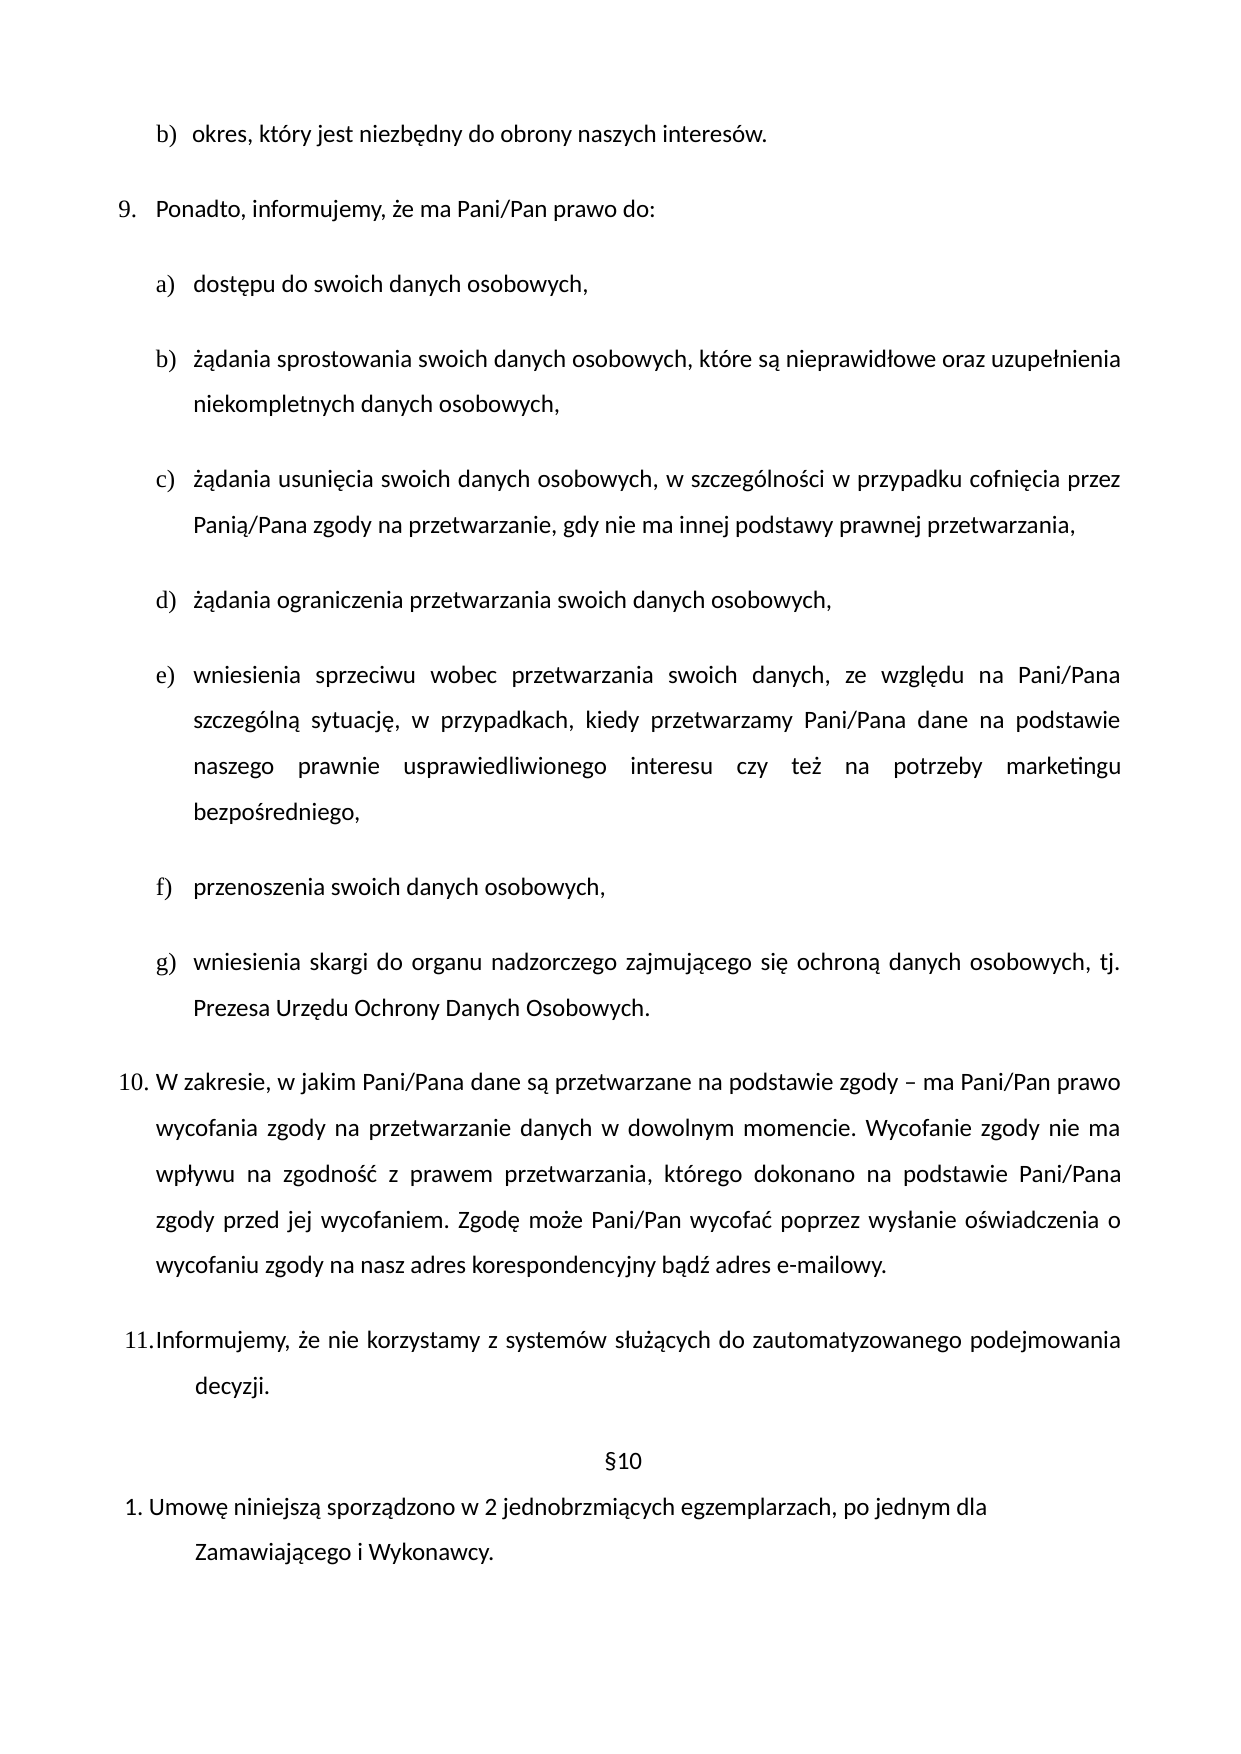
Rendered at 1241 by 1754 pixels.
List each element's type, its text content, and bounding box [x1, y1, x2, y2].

text §10 [124, 1445, 1122, 1476]
list żądania usunięcia swoich danych osobowych, w szczególności w przypadku cofnięcia przez Panią/Pana zgody na przetwarzanie, gdy nie ma innej podstawy prawnej przetwarzania, [156, 463, 1122, 540]
list Informujemy, że nie korzystamy z systemów służących do zautomatyzowanego podejmowania decyzji. [124, 1324, 1122, 1401]
list okres, który jest niezbędny do obrony naszych interesów. [156, 118, 1122, 149]
list Ponadto, informujemy, że ma Pani/Pan prawo do: [118, 193, 1122, 223]
list W zakresie, w jakim Pani/Pana dane są przetwarzane na podstawie zgody – ma Pani/Pan prawo wycofania zgody na przetwarzanie danych w dowolnym momencie. Wycofanie zgody nie ma wpływu na zgodność z prawem przetwarzania, którego dokonano na podstawie Pani/Pana zgody przed jej wycofaniem. Zgodę może Pani/Pan wycofać poprzez wysłanie oświadczenia o wycofaniu zgody na nasz adres korespondencyjny bądź adres e-mailowy. [118, 1067, 1122, 1280]
list wniesienia sprzeciwu wobec przetwarzania swoich danych, ze względu na Pani/Pana szczególną sytuację, w przypadkach, kiedy przetwarzamy Pani/Pana dane na podstawie naszego prawnie usprawiedliwionego interesu czy też na potrzeby marketingu bezpośredniego, [156, 659, 1122, 827]
list dostępu do swoich danych osobowych, [156, 268, 1122, 298]
list przenoszenia swoich danych osobowych, [156, 871, 1122, 902]
list żądania sprostowania swoich danych osobowych, które są nieprawidłowe oraz uzupełnienia niekompletnych danych osobowych, [156, 343, 1122, 419]
list żądania ograniczenia przetwarzania swoich danych osobowych, [156, 584, 1122, 614]
text 1. Umowę niniejszą sporządzono w 2 jednobrzmiących egzemplarzach, po jednym dla Zamawiającego i Wykonawcy. [124, 1491, 1122, 1567]
list wniesienia skargi do organu nadzorczego zajmującego się ochroną danych osobowych, tj. Prezesa Urzędu Ochrony Danych Osobowych. [156, 946, 1122, 1022]
